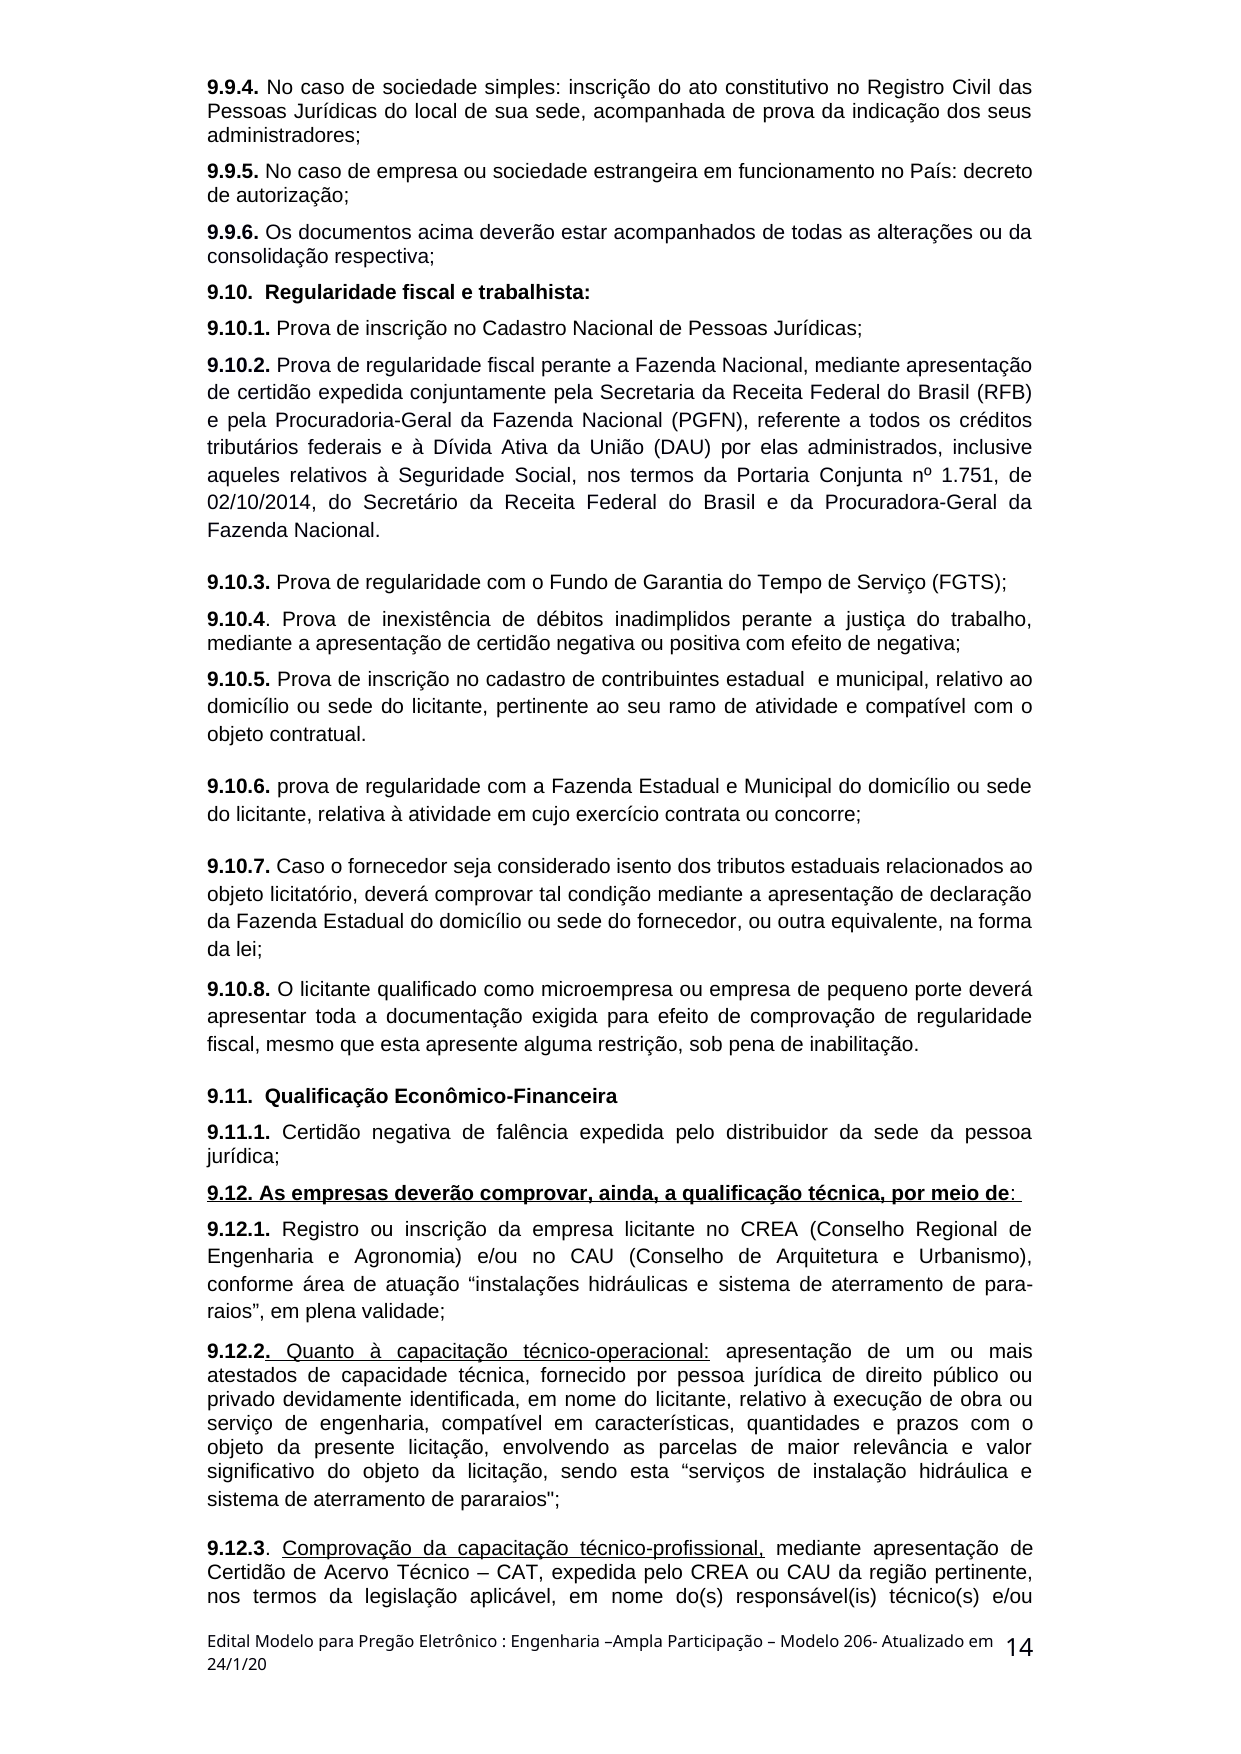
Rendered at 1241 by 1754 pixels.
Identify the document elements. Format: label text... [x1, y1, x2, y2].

text 9.10.3. Prova de regularidade com o Fundo de Garantia do Tempo de Serviço (FGTS); [207, 570, 1033, 594]
text 9.9.6. Os documentos acima deverão estar acompanhados de todas as alterações ou da consolidação respectiva; [207, 219, 1033, 267]
text 9.10.6. prova de regularidade com a Fazenda Estadual e Municipal do domicílio ou sede do licitante, relativa à atividade em cujo exercício contrata ou concorre; [207, 774, 1033, 826]
text 9.12.3. Comprovação da capacitação técnico-profissional, mediante apresentação de Certidão de Acervo Técnico – CAT, expedida pelo CREA ou CAU da região pertinente, nos termos da legislação aplicável, em nome do(s) responsável(is) técnico(s) e/ou [207, 1536, 1033, 1608]
text 9.11. Qualificação Econômico-Financeira [207, 1084, 1033, 1108]
text 9.12. As empresas deverão comprovar, ainda, a qualificação técnica, por meio de: [207, 1180, 1033, 1204]
text 9.9.5. No caso de empresa ou sociedade estrangeira em funcionamento no País: decreto de autorização; [207, 159, 1033, 207]
text 9.11.1. Certidão negativa de falência expedida pelo distribuidor da sede da pessoa jurídica; [207, 1120, 1033, 1168]
text 9.10.5. Prova de inscrição no cadastro de contribuintes estadual e municipal, relativo ao domicílio ou sede do licitante, pertinente ao seu ramo de atividade e compatível com o objeto contratual. [207, 667, 1033, 746]
text 9.10.4. Prova de inexistência de débitos inadimplidos perante a justiça do trabalho, mediante a apresentação de certidão negativa ou positiva com efeito de negativa; [207, 606, 1033, 654]
text 9.10.2. Prova de regularidade fiscal perante a Fazenda Nacional, mediante apresentação de certidão expedida conjuntamente pela Secretaria da Receita Federal do Brasil (RFB) e pela Procuradoria-Geral da Fazenda Nacional (PGFN), referente a todos os créditos tributários federais e à Dívida Ativa da União (DAU) por elas administrados, inclusive aqueles relativos à Seguridade Social, nos termos da Portaria Conjunta nº 1.751, de 02/10/2014, do Secretário da Receita Federal do Brasil e da Procuradora-Geral da Fazenda Nacional. [207, 353, 1033, 542]
list 9.12.1. Registro ou inscrição da empresa licitante no CREA (Conselho Regional de Engenharia e Agronomia) e/ou no CAU (Conselho de Arquitetura e Urbanismo), conforme área de atuação “instalações hidráulicas e sistema de aterramento de para-raios”, em plena validade; [207, 1217, 1033, 1323]
text 9.10.8. O licitante qualificado como microempresa ou empresa de pequeno porte deverá apresentar toda a documentação exigida para efeito de comprovação de regularidade fiscal, mesmo que esta apresente alguma restrição, sob pena de inabilitação. [207, 976, 1033, 1055]
text 9.12.2. Quanto à capacitação técnico-operacional: apresentação de um ou mais atestados de capacidade técnica, fornecido por pessoa jurídica de direito público ou privado devidamente identificada, em nome do licitante, relativo à execução de obra ou serviço de engenharia, compatível em características, quantidades e prazos com o objeto da presente licitação, envolvendo as parcelas de maior relevância e valor significativo do objeto da licitação, sendo esta “serviços de instalação hidráulica e sistema de aterramento de pararaios"; [207, 1339, 1033, 1512]
text 9.10.1. Prova de inscrição no Cadastro Nacional de Pessoas Jurídicas; [207, 316, 1033, 340]
text 9.10. Regularidade fiscal e trabalhista: [207, 280, 1033, 304]
text 9.9.4. No caso de sociedade simples: inscrição do ato constitutivo no Registro Civil das Pessoas Jurídicas do local de sua sede, acompanhada de prova da indicação dos seus administradores; [207, 75, 1033, 147]
text 9.10.7. Caso o fornecedor seja considerado isento dos tributos estaduais relacionados ao objeto licitatório, deverá comprovar tal condição mediante a apresentação de declaração da Fazenda Estadual do domicílio ou sede do fornecedor, ou outra equivalente, na forma da lei; [207, 854, 1033, 960]
